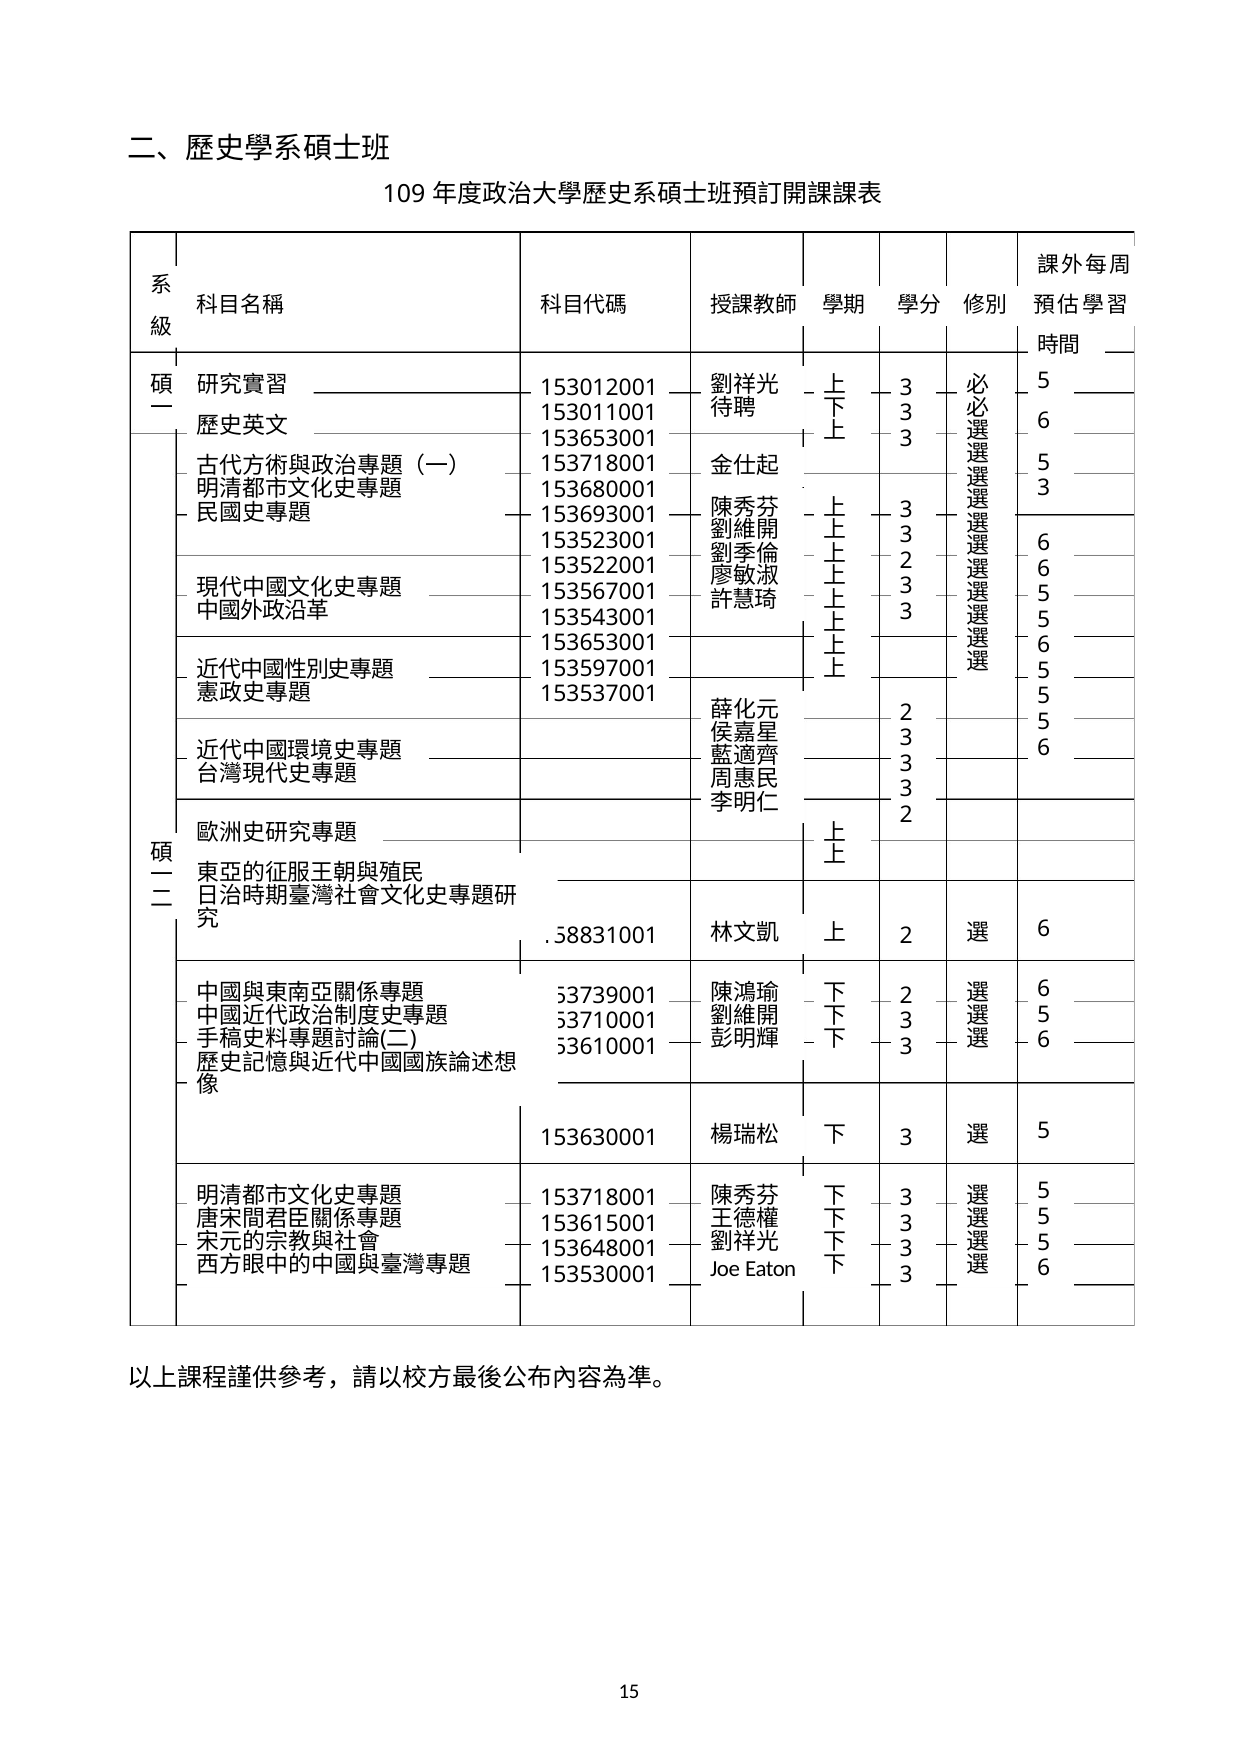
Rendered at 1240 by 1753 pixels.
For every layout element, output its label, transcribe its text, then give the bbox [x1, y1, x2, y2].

text 選 [966, 1185, 1006, 1208]
text 以上課程謹供參考，請以校方最後公布內容為凖。 [127, 1366, 742, 1391]
text 2 [899, 700, 927, 725]
text 3 [899, 497, 928, 522]
text 台灣現代史專題 [196, 763, 420, 786]
text 選 [966, 1028, 1006, 1052]
text 民國史專題 [196, 502, 496, 524]
picture [129, 231, 1135, 1326]
text 3 [899, 375, 927, 400]
text 3 [899, 1185, 927, 1211]
text 手稿史料專題討論(二) [196, 1028, 549, 1052]
text 3 [899, 751, 927, 776]
text 科目代碼 [540, 295, 643, 317]
text 選 [966, 467, 1006, 489]
text 上 [823, 635, 862, 658]
text 6 [1037, 556, 1065, 581]
text 劉維開 [710, 1006, 796, 1028]
text 選 [966, 1208, 1006, 1231]
text 李明仁 [710, 792, 796, 814]
text 2 [899, 923, 927, 948]
text 選 [966, 559, 1006, 582]
text 選 [966, 922, 1006, 946]
text 3 [899, 400, 927, 426]
text 6 [1037, 916, 1065, 941]
text 3 [899, 1211, 927, 1236]
text 歐洲史研究專題 [196, 822, 374, 844]
text 153648001 [540, 1236, 660, 1262]
text 王德權 [710, 1208, 812, 1231]
text 系 [150, 275, 187, 297]
text 近代中國性別史專題 [196, 659, 420, 682]
text 歷史英文 [196, 415, 305, 438]
text 課外每周 [1037, 255, 1147, 277]
text 二、歷史學系碩士班 [127, 135, 415, 164]
text 6 [1037, 632, 1065, 658]
text 3 [899, 1262, 927, 1287]
text 廖敏淑 [710, 566, 796, 589]
text 選 [966, 628, 1006, 651]
text 選 [966, 513, 1006, 536]
text 一 [150, 864, 189, 888]
text 15 [618, 1678, 653, 1704]
text 上 [823, 374, 862, 397]
text 上 [823, 566, 862, 589]
text 上 [823, 497, 862, 519]
text 153523001 [540, 528, 660, 553]
text 明清都市文化史專題 [196, 478, 496, 502]
text 6 [1037, 530, 1065, 556]
text 6 [1037, 976, 1065, 1002]
text 6 [1037, 1255, 1065, 1281]
text 5 [1037, 368, 1065, 393]
text 153597001 [540, 656, 660, 681]
text 109 年度政治大學歷史系碩士班預訂開課課表 [382, 181, 932, 208]
text 彭明輝 [710, 1028, 796, 1052]
text 153718001 [540, 1185, 660, 1211]
text 古代方術與政治專題（一） [196, 456, 496, 478]
text 153653001 [540, 630, 660, 656]
text 陳秀芬 [710, 497, 796, 519]
text 時間 [1037, 335, 1096, 357]
text 下 [823, 1028, 862, 1052]
text 中國與東南亞關係專題 [196, 982, 549, 1006]
text 選 [966, 1231, 1006, 1254]
text 選 [966, 443, 1006, 467]
text 5 [1037, 1229, 1065, 1255]
text 下 [823, 1006, 862, 1028]
text 級 [150, 317, 299, 339]
text 像 [196, 1074, 549, 1098]
text 3 [899, 573, 928, 599]
text 上 [823, 421, 862, 443]
text 碩 [150, 374, 189, 397]
text 153653001 [540, 426, 660, 451]
text 153530001 [540, 1262, 660, 1287]
text 選 [966, 582, 1006, 605]
text 3 [899, 1034, 927, 1059]
text 選 [966, 982, 1006, 1006]
text 5 [1037, 581, 1065, 607]
text 劉維開 [710, 519, 796, 543]
text 2 [899, 983, 927, 1008]
text 劉季倫 [710, 543, 796, 566]
text 楊瑞松 [710, 1124, 796, 1147]
text 5 [1037, 1002, 1065, 1027]
text 劉祥光 [710, 374, 796, 397]
text 日治時期臺灣社會文化史專題研 [198, 885, 549, 908]
text 宋元的宗教與社會 [196, 1231, 496, 1254]
text 3 [899, 1125, 927, 1150]
text 周惠民 [710, 768, 796, 792]
text 明清都市文化史專題 [196, 1185, 496, 1208]
text 待聘 [710, 397, 796, 421]
text 中國近代政治制度史專題 [196, 1006, 549, 1028]
text 陳秀芬 [710, 1185, 812, 1208]
text 一 [150, 397, 189, 421]
text 5 [1037, 709, 1065, 734]
text 選 [966, 1124, 1006, 1147]
text 二 [150, 888, 189, 911]
text 金仕起 [710, 456, 796, 478]
text 3 [1037, 475, 1065, 501]
text 上 [823, 822, 862, 844]
text 5 [1037, 1118, 1065, 1143]
text 5 [1037, 449, 1065, 475]
text 薛化元 [710, 699, 796, 722]
text 153630001 [540, 1125, 660, 1150]
text 侯嘉星 [710, 722, 796, 746]
text 153739001 [558, 983, 660, 1008]
text 158831001 [540, 923, 660, 948]
text 153012001 [540, 375, 660, 400]
text 3 [899, 599, 928, 624]
text 歷史記憶與近代中國國族論述想 [196, 1052, 549, 1074]
text 2 [899, 802, 927, 827]
text 153693001 [540, 502, 660, 528]
text 3 [899, 426, 927, 451]
text 153537001 [540, 681, 660, 707]
text 下 [823, 397, 862, 421]
text 5 [1037, 1178, 1065, 1204]
text 必 [966, 397, 1006, 421]
text 5 [1037, 658, 1065, 683]
text 5 [1037, 607, 1065, 632]
text 153710001 [558, 1008, 660, 1034]
text 林文凱 [710, 922, 796, 946]
text 選 [966, 651, 1006, 674]
text 現代中國文化史專題 [196, 577, 420, 601]
text 劉祥光 [710, 1231, 812, 1254]
text 3 [899, 725, 927, 751]
text 中國外政沿革 [196, 601, 420, 623]
text 6 [1037, 1027, 1065, 1053]
text 上 [823, 612, 862, 635]
text 藍適齊 [710, 746, 796, 768]
text Joe Eaton [710, 1254, 812, 1282]
text 153567001 [540, 579, 660, 604]
text 5 [1037, 683, 1065, 709]
text 近代中國環境史專題 [196, 740, 420, 763]
text 選 [966, 605, 1006, 628]
text 2 [899, 548, 928, 573]
text 究 [196, 908, 549, 931]
text 下 [823, 1208, 862, 1231]
text 下 [823, 1254, 862, 1277]
text 下 [823, 982, 862, 1006]
text 上 [823, 658, 862, 681]
text 153543001 [540, 604, 660, 630]
text 科目名稱 [196, 295, 299, 317]
text 選 [966, 489, 1006, 513]
text 授課教師 學期 學分 修別 預估學習 [710, 295, 1177, 317]
text 上 [823, 922, 862, 946]
text 下 [823, 1124, 862, 1147]
text 上 [823, 543, 862, 566]
text 陳鴻瑜 [710, 982, 796, 1006]
text 東亞的征服王朝與殖民 [198, 862, 549, 885]
text 3 [899, 1236, 927, 1262]
text 碩 [150, 842, 189, 864]
text 選 [966, 421, 1006, 443]
text 選 [966, 1006, 1006, 1028]
text 5 [1037, 1204, 1065, 1229]
text 3 [899, 776, 927, 802]
text 6 [1037, 408, 1065, 434]
text 憲政史專題 [196, 682, 420, 705]
text 選 [966, 1254, 1006, 1277]
text 上 [823, 844, 862, 868]
text 上 [823, 589, 862, 612]
text 選 [966, 536, 1006, 559]
text 必 [966, 374, 1006, 397]
text 153011001 [540, 400, 660, 426]
text 153522001 [540, 553, 660, 579]
text 研究實習 [198, 374, 305, 397]
text 西方眼中的中國與臺灣專題 [196, 1254, 496, 1277]
text 153610001 [558, 1034, 660, 1059]
text 153680001 [540, 477, 660, 502]
text 6 [1037, 734, 1065, 760]
text 唐宋間君臣關係專題 [196, 1208, 496, 1231]
text 下 [823, 1231, 862, 1254]
text 3 [899, 1008, 927, 1034]
text 上 [823, 519, 862, 543]
text 3 [899, 522, 928, 548]
text 153615001 [540, 1211, 660, 1236]
text 153718001 [540, 451, 660, 477]
text 許慧琦 [710, 589, 796, 612]
text 下 [823, 1185, 862, 1208]
